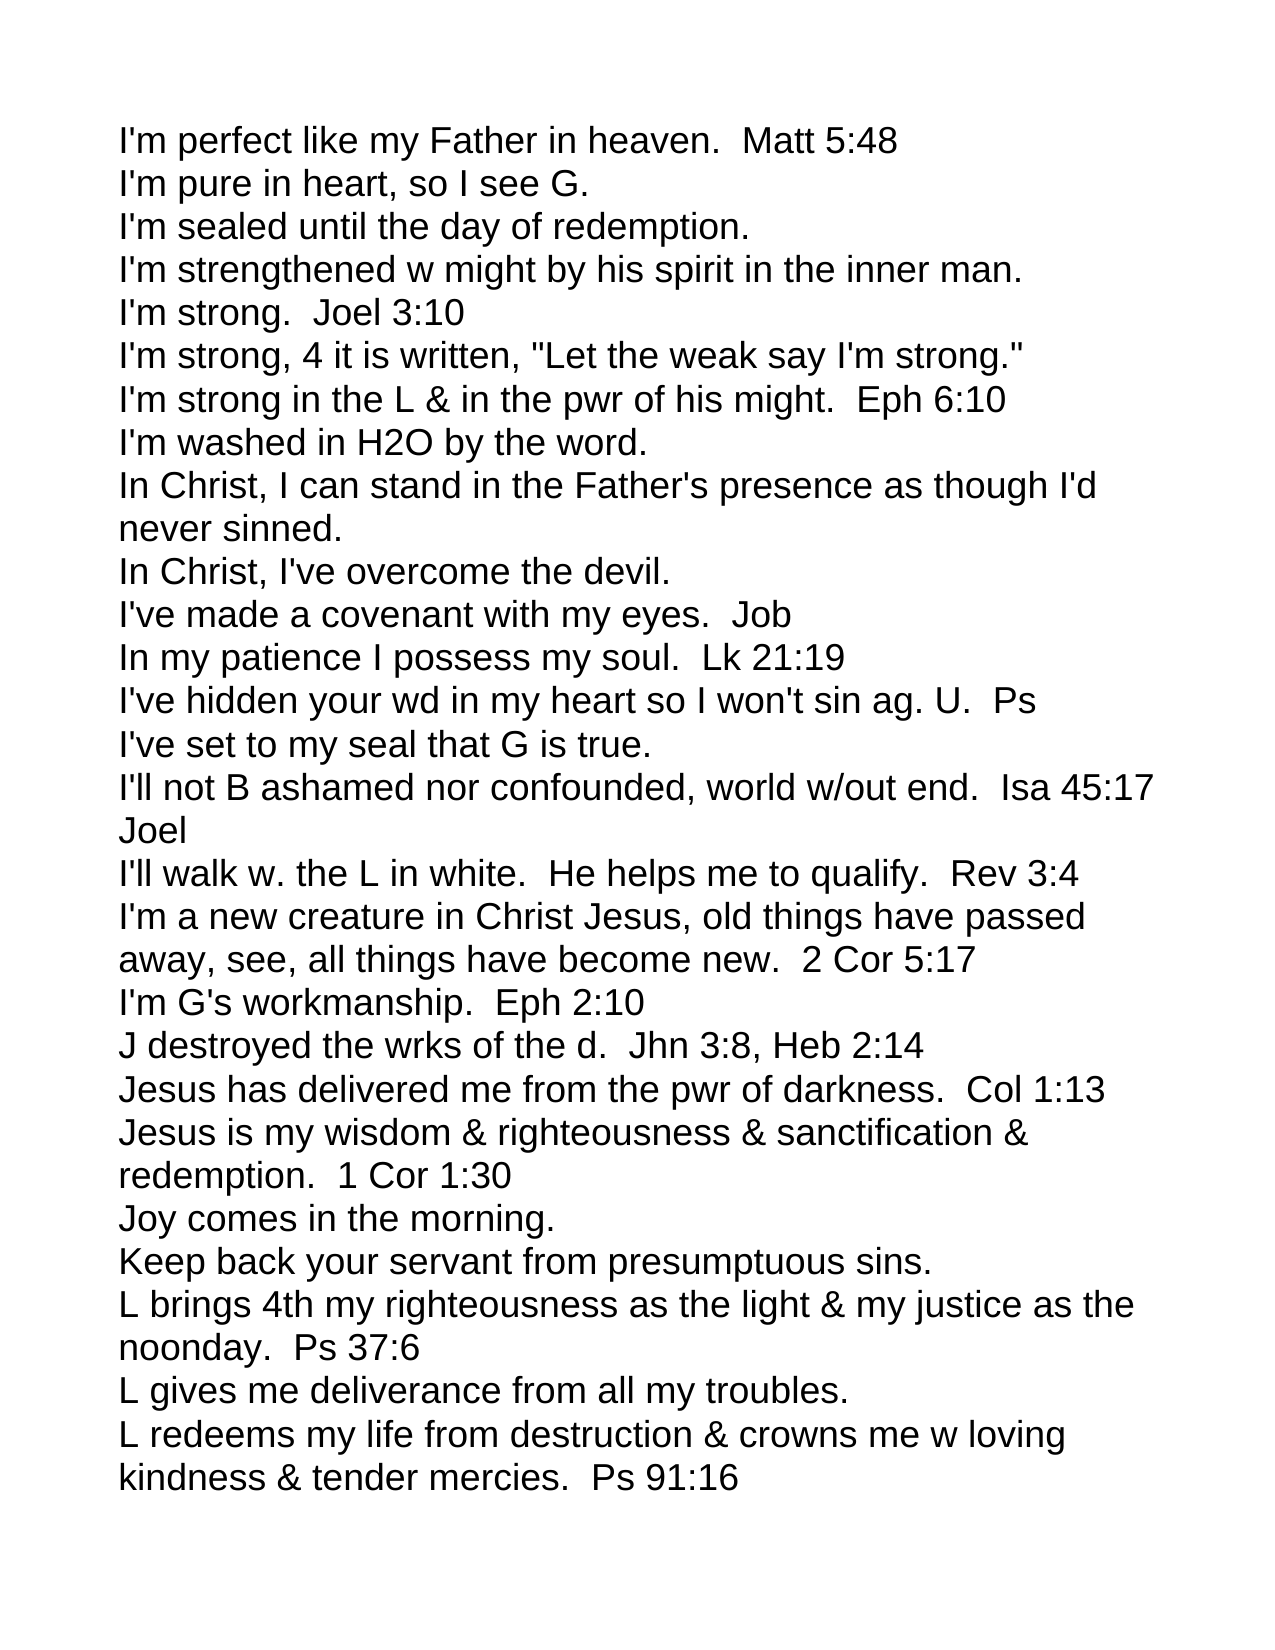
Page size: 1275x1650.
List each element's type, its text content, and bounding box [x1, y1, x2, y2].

text I'm pure in heart, so I see G. [118, 161, 1157, 204]
text I'm washed in H2O by the word. [118, 420, 1157, 463]
text I'm a new creature in Christ Jesus, old things have passed away, see, all things have become new. 2 Cor 5:17 [118, 894, 1157, 981]
text I'm G's workmanship. Eph 2:10 [118, 981, 1157, 1024]
text I'll walk w. the L in white. He helps me to qualify. Rev 3:4 [118, 851, 1157, 894]
text I'm strong, 4 it is written, "Let the weak say I'm strong." [118, 334, 1157, 377]
text In my patience I possess my soul. Lk 21:19 [118, 636, 1157, 679]
text I've hidden your wd in my heart so I won't sin ag. U. Ps [118, 679, 1157, 722]
text L redeems my life from destruction & crowns me w loving kindness & tender mercies. Ps 91:16 [118, 1412, 1157, 1498]
text Jesus has delivered me from the pwr of darkness. Col 1:13 [118, 1067, 1157, 1110]
text I'll not B ashamed nor confounded, world w/out end. Isa 45:17 Joel [118, 765, 1157, 851]
text L gives me deliverance from all my troubles. [118, 1369, 1157, 1412]
text Keep back your servant from presumptuous sins. [118, 1239, 1157, 1282]
text I'm perfect like my Father in heaven. Matt 5:48 [118, 118, 1157, 161]
text I've set to my seal that G is true. [118, 722, 1157, 765]
text Joy comes in the morning. [118, 1196, 1157, 1239]
text I'm sealed until the day of redemption. [118, 204, 1157, 247]
text I'm strong in the L & in the pwr of his might. Eph 6:10 [118, 377, 1157, 420]
text L brings 4th my righteousness as the light & my justice as the noonday. Ps 37:6 [118, 1282, 1157, 1369]
text J destroyed the wrks of the d. Jhn 3:8, Heb 2:14 [118, 1024, 1157, 1067]
text I'm strong. Joel 3:10 [118, 291, 1157, 334]
text In Christ, I can stand in the Father's presence as though I'd never sinned. [118, 463, 1157, 549]
text In Christ, I've overcome the devil. [118, 549, 1157, 592]
text I've made a covenant with my eyes. Job [118, 592, 1157, 636]
text I'm strengthened w might by his spirit in the inner man. [118, 247, 1157, 291]
text Jesus is my wisdom & righteousness & sanctification & redemption. 1 Cor 1:30 [118, 1110, 1157, 1196]
